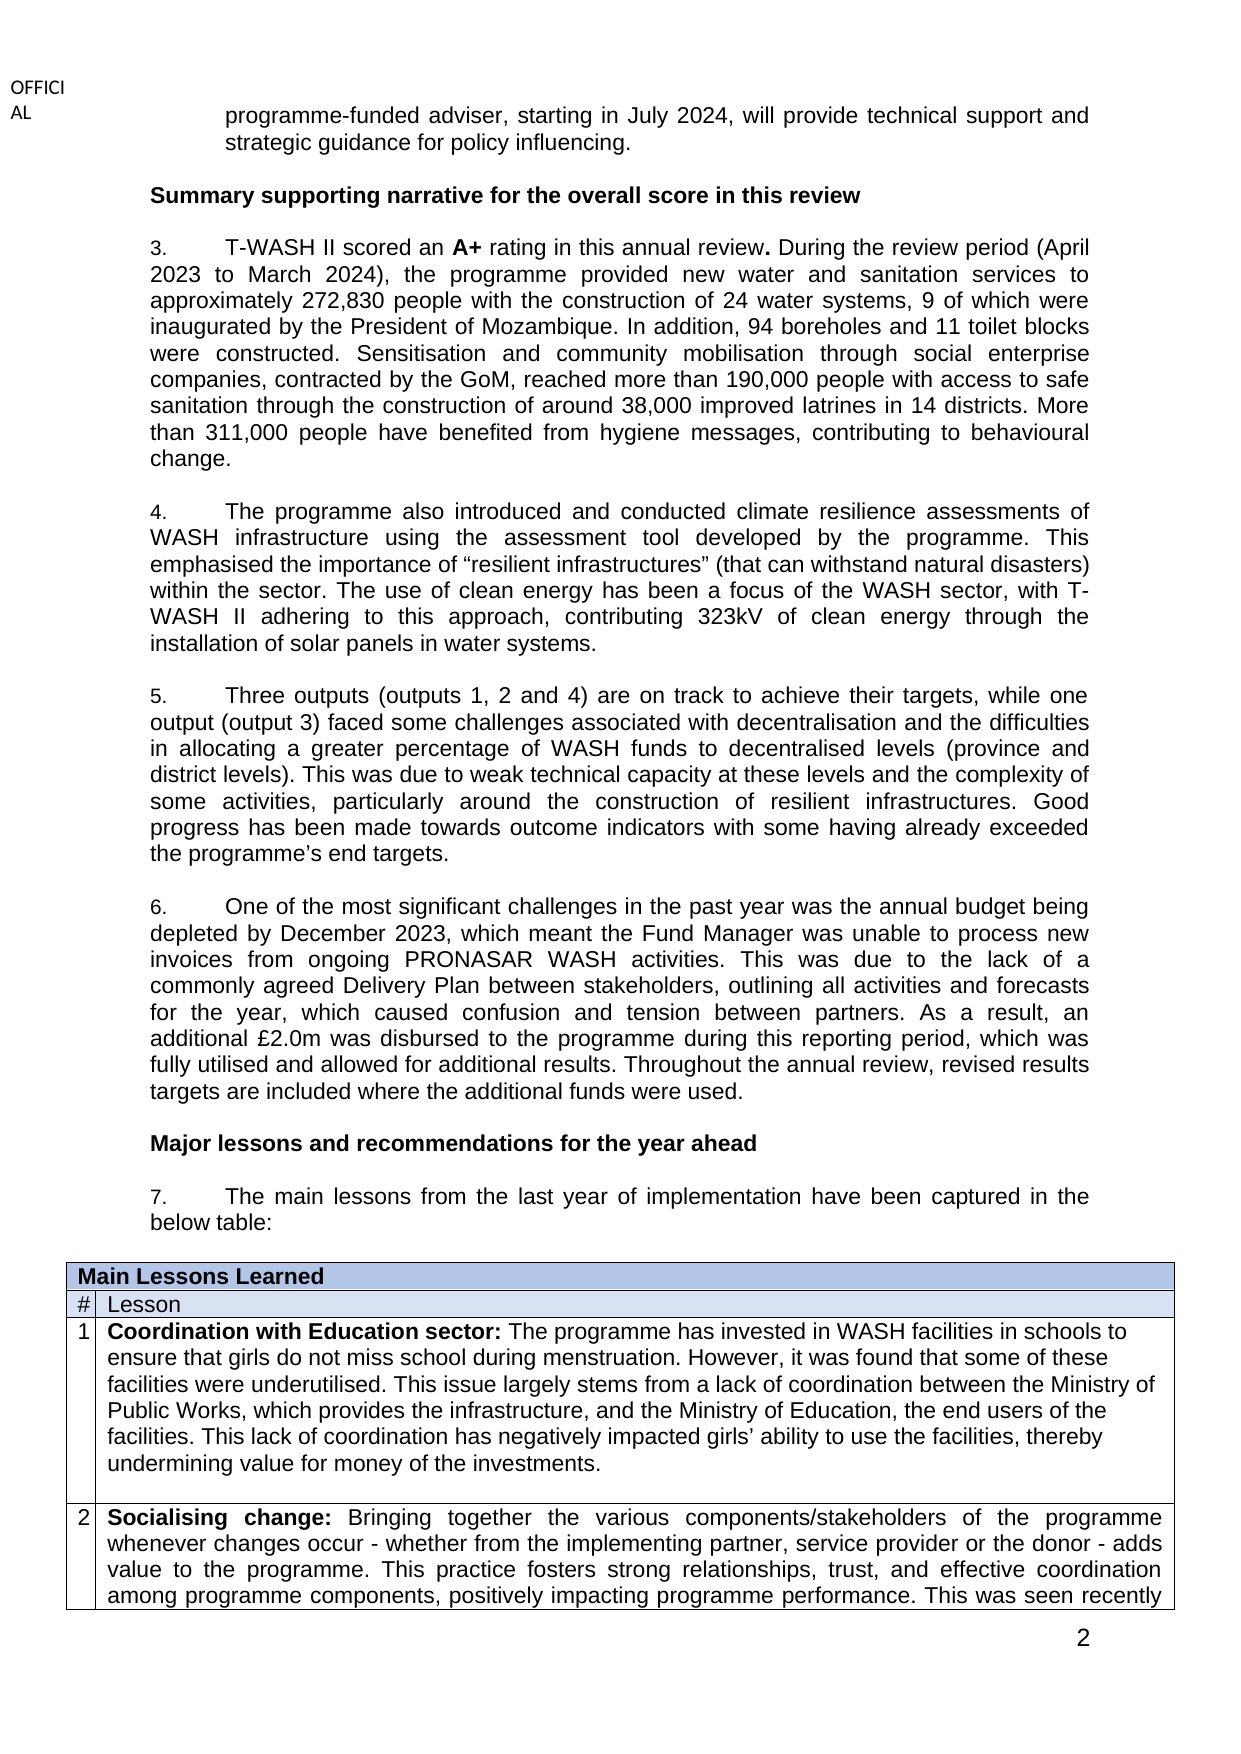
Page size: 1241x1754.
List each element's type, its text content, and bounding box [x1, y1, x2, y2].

list T-WASH II scored an A+ rating in this annual review. During the review period (April 2023 to March 2024), the programme provided new water and sanitation services to approximately 272,830 people with the construction of 24 water systems, 9 of which were inaugurated by the President of Mozambique. In addition, 94 boreholes and 11 toilet blocks were constructed. Sensitisation and community mobilisation through social enterprise companies, contracted by the GoM, reached more than 190,000 people with access to safe sanitation through the construction of around 38,000 improved latrines in 14 districts. More than 311,000 people have benefited from hygiene messages, contributing to behavioural change. [150, 234, 1090, 471]
table_cell Lesson [96, 1291, 1174, 1317]
text Major lessons and recommendations for the year ahead [150, 1130, 1090, 1157]
table_header Main Lessons Learned [67, 1263, 1174, 1289]
list The programme also introduced and conducted climate resilience assessments of WASH infrastructure using the assessment tool developed by the programme. This emphasised the importance of “resilient infrastructures” (that can withstand natural disasters) within the sector. The use of clean energy has been a focus of the WASH sector, with T-WASH II adhering to this approach, contributing 323kV of clean energy through the installation of solar panels in water systems. [150, 498, 1090, 656]
list Three outputs (outputs 1, 2 and 4) are on track to achieve their targets, while one output (output 3) faced some challenges associated with decentralisation and the difficulties in allocating a greater percentage of WASH funds to decentralised levels (province and district levels). This was due to weak technical capacity at these levels and the complexity of some activities, particularly around the construction of resilient infrastructures. Good progress has been made towards outcome indicators with some having already exceeded the programme’s end targets. [150, 682, 1090, 867]
table_cell 1 [67, 1318, 95, 1502]
list The main lessons from the last year of implementation have been captured in the below table: [150, 1183, 1090, 1236]
list One of the most significant challenges in the past year was the annual budget being depleted by December 2023, which meant the Fund Manager was unable to process new invoices from ongoing PRONASAR WASH activities. This was due to the lack of a commonly agreed Delivery Plan between stakeholders, outlining all activities and forecasts for the year, which caused confusion and tension between partners. As a result, an additional £2.0m was disbursed to the programme during this reporting period, which was fully utilised and allowed for additional results. Throughout the annual review, revised results targets are included where the additional funds were used. [150, 893, 1090, 1104]
table_cell Coordination with Education sector: The programme has invested in WASH facilities in schools to ensure that girls do not miss school during menstruation. However, it was found that some of these facilities were underutilised. This issue largely stems from a lack of coordination between the Ministry of Public Works, which provides the infrastructure, and the Ministry of Education, the end users of the facilities. This lack of coordination has negatively impacted girls’ ability to use the facilities, thereby undermining value for money of the investments. [96, 1318, 1174, 1502]
table_cell Socialising change: Bringing together the various components/stakeholders of the programme whenever changes occur - whether from the implementing partner, service provider or the donor - adds value to the programme. This practice fosters strong relationships, trust, and effective coordination among programme components, positively impacting programme performance. This was seen recently [96, 1504, 1174, 1609]
text Summary supporting narrative for the overall score in this review [150, 182, 1090, 208]
table_cell 2 [67, 1504, 95, 1609]
table_cell # [67, 1291, 95, 1317]
list programme-funded adviser, starting in July 2024, will provide technical support and strategic guidance for policy influencing. [187, 102, 1090, 155]
